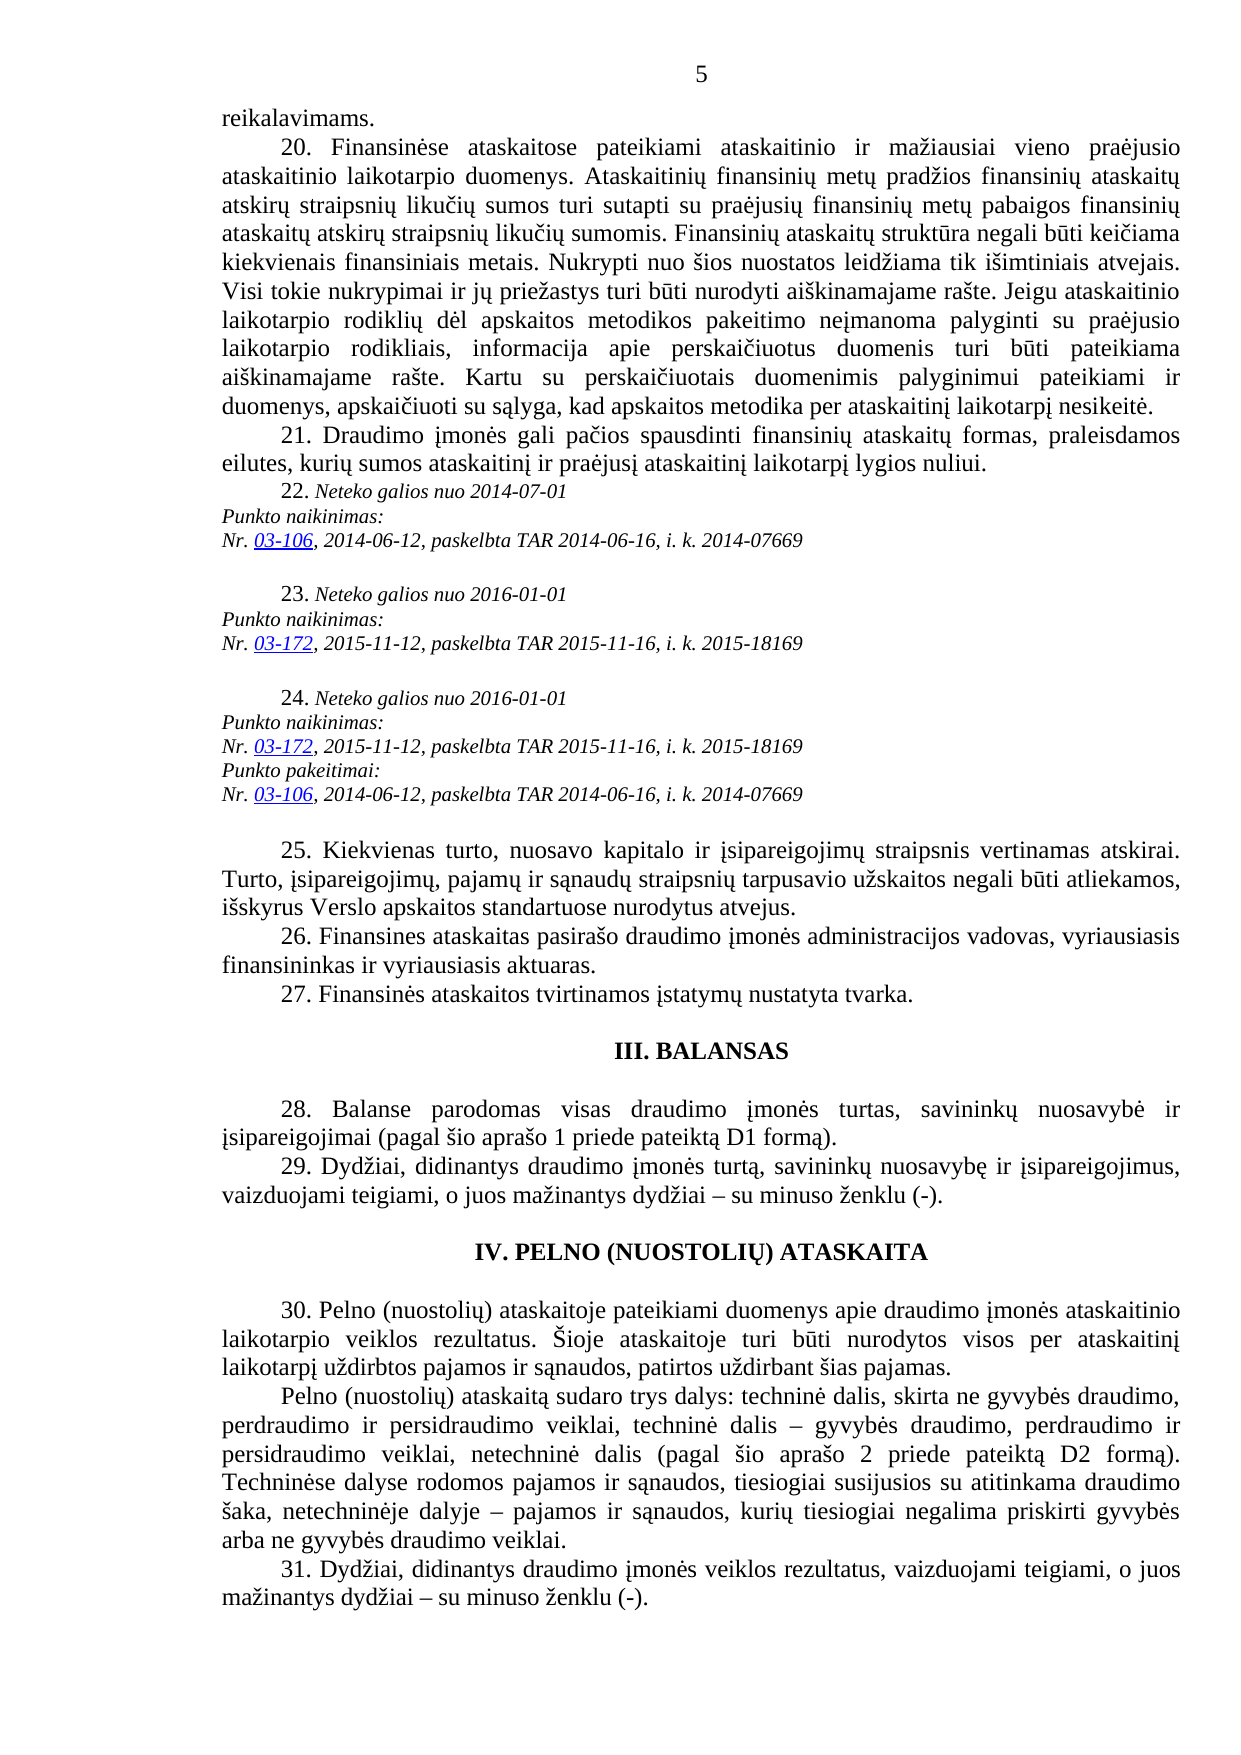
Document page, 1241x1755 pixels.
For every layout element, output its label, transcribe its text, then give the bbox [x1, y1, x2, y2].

text IV. PELNO (NUOSTOLIŲ) ATASKAITA [222, 1237, 1181, 1266]
text 29. Dydžiai, didinantys draudimo įmonės turtą, savininkų nuosavybę ir įsipareigojimus, vaizduojami teigiami, o juos mažinantys dydžiai – su minuso ženklu (-). [222, 1151, 1181, 1209]
text 26. Finansines ataskaitas pasirašo draudimo įmonės administracijos vadovas, vyriausiasis finansininkas ir vyriausiasis aktuaras. [222, 921, 1181, 979]
text Punkto naikinimas: [222, 607, 1181, 631]
text 27. Finansinės ataskaitos tvirtinamos įstatymų nustatyta tvarka. [222, 979, 1181, 1007]
text 24. Neteko galios nuo 2016-01-01 [222, 684, 1181, 710]
text Nr. 03-172, 2015-11-12, paskelbta TAR 2015-11-16, i. k. 2015-18169 [222, 734, 1181, 758]
text 21. Draudimo įmonės gali pačios spausdinti finansinių ataskaitų formas, praleisdamos eilutes, kurių sumos ataskaitinį ir praėjusį ataskaitinį laikotarpį lygios nuliui. [222, 420, 1181, 477]
text 20. Finansinėse ataskaitose pateikiami ataskaitinio ir mažiausiai vieno praėjusio ataskaitinio laikotarpio duomenys. Ataskaitinių finansinių metų pradžios finansinių ataskaitų atskirų straipsnių likučių sumos turi sutapti su praėjusių finansinių metų pabaigos finansinių ataskaitų atskirų straipsnių likučių sumomis. Finansinių ataskaitų struktūra negali būti keičiama kiekvienais finansiniais metais. Nukrypti nuo šios nuostatos leidžiama tik išimtiniais atvejais. Visi tokie nukrypimai ir jų priežastys turi būti nurodyti aiškinamajame rašte. Jeigu ataskaitinio laikotarpio rodiklių dėl apskaitos metodikos pakeitimo neįmanoma palyginti su praėjusio laikotarpio rodikliais, informacija apie perskaičiuotus duomenis turi būti pateikiama aiškinamajame rašte. Kartu su perskaičiuotais duomenimis palyginimui pateikiami ir duomenys, apskaičiuoti su sąlyga, kad apskaitos metodika per ataskaitinį laikotarpį nesikeitė. [222, 132, 1181, 420]
text Pelno (nuostolių) ataskaitą sudaro trys dalys: techninė dalis, skirta ne gyvybės draudimo, perdraudimo ir persidraudimo veiklai, techninė dalis – gyvybės draudimo, perdraudimo ir persidraudimo veiklai, netechninė dalis (pagal šio aprašo 2 priede pateiktą D2 formą). Techninėse dalyse rodomos pajamos ir sąnaudos, tiesiogiai susijusios su atitinkama draudimo šaka, netechninėje dalyje – pajamos ir sąnaudos, kurių tiesiogiai negalima priskirti gyvybės arba ne gyvybės draudimo veiklai. [222, 1381, 1181, 1554]
text Nr. 03-106, 2014-06-12, paskelbta TAR 2014-06-16, i. k. 2014-07669 [222, 528, 1181, 552]
text 25. Kiekvienas turto, nuosavo kapitalo ir įsipareigojimų straipsnis vertinamas atskirai. Turto, įsipareigojimų, pajamų ir sąnaudų straipsnių tarpusavio užskaitos negali būti atliekamos, išskyrus Verslo apskaitos standartuose nurodytus atvejus. [222, 835, 1181, 921]
text Punkto pakeitimai: [222, 758, 1181, 782]
text 22. Neteko galios nuo 2014-07-01 [222, 477, 1181, 503]
text III. BALANSAS [222, 1036, 1181, 1065]
text Nr. 03-172, 2015-11-12, paskelbta TAR 2015-11-16, i. k. 2015-18169 [222, 631, 1181, 655]
text 28. Balanse parodomas visas draudimo įmonės turtas, savininkų nuosavybė ir įsipareigojimai (pagal šio aprašo 1 priede pateiktą D1 formą). [222, 1094, 1181, 1151]
text Punkto naikinimas: [222, 710, 1181, 734]
text Nr. 03-106, 2014-06-12, paskelbta TAR 2014-06-16, i. k. 2014-07669 [222, 782, 1181, 806]
text 31. Dydžiai, didinantys draudimo įmonės veiklos rezultatus, vaizduojami teigiami, o juos mažinantys dydžiai – su minuso ženklu (-). [222, 1554, 1181, 1611]
text 23. Neteko galios nuo 2016-01-01 [222, 580, 1181, 607]
text 30. Pelno (nuostolių) ataskaitoje pateikiami duomenys apie draudimo įmonės ataskaitinio laikotarpio veiklos rezultatus. Šioje ataskaitoje turi būti nurodytos visos per ataskaitinį laikotarpį uždirbtos pajamos ir sąnaudos, patirtos uždirbant šias pajamas. [222, 1295, 1181, 1381]
text Punkto naikinimas: [222, 503, 1181, 528]
text reikalavimams. [222, 103, 1181, 132]
